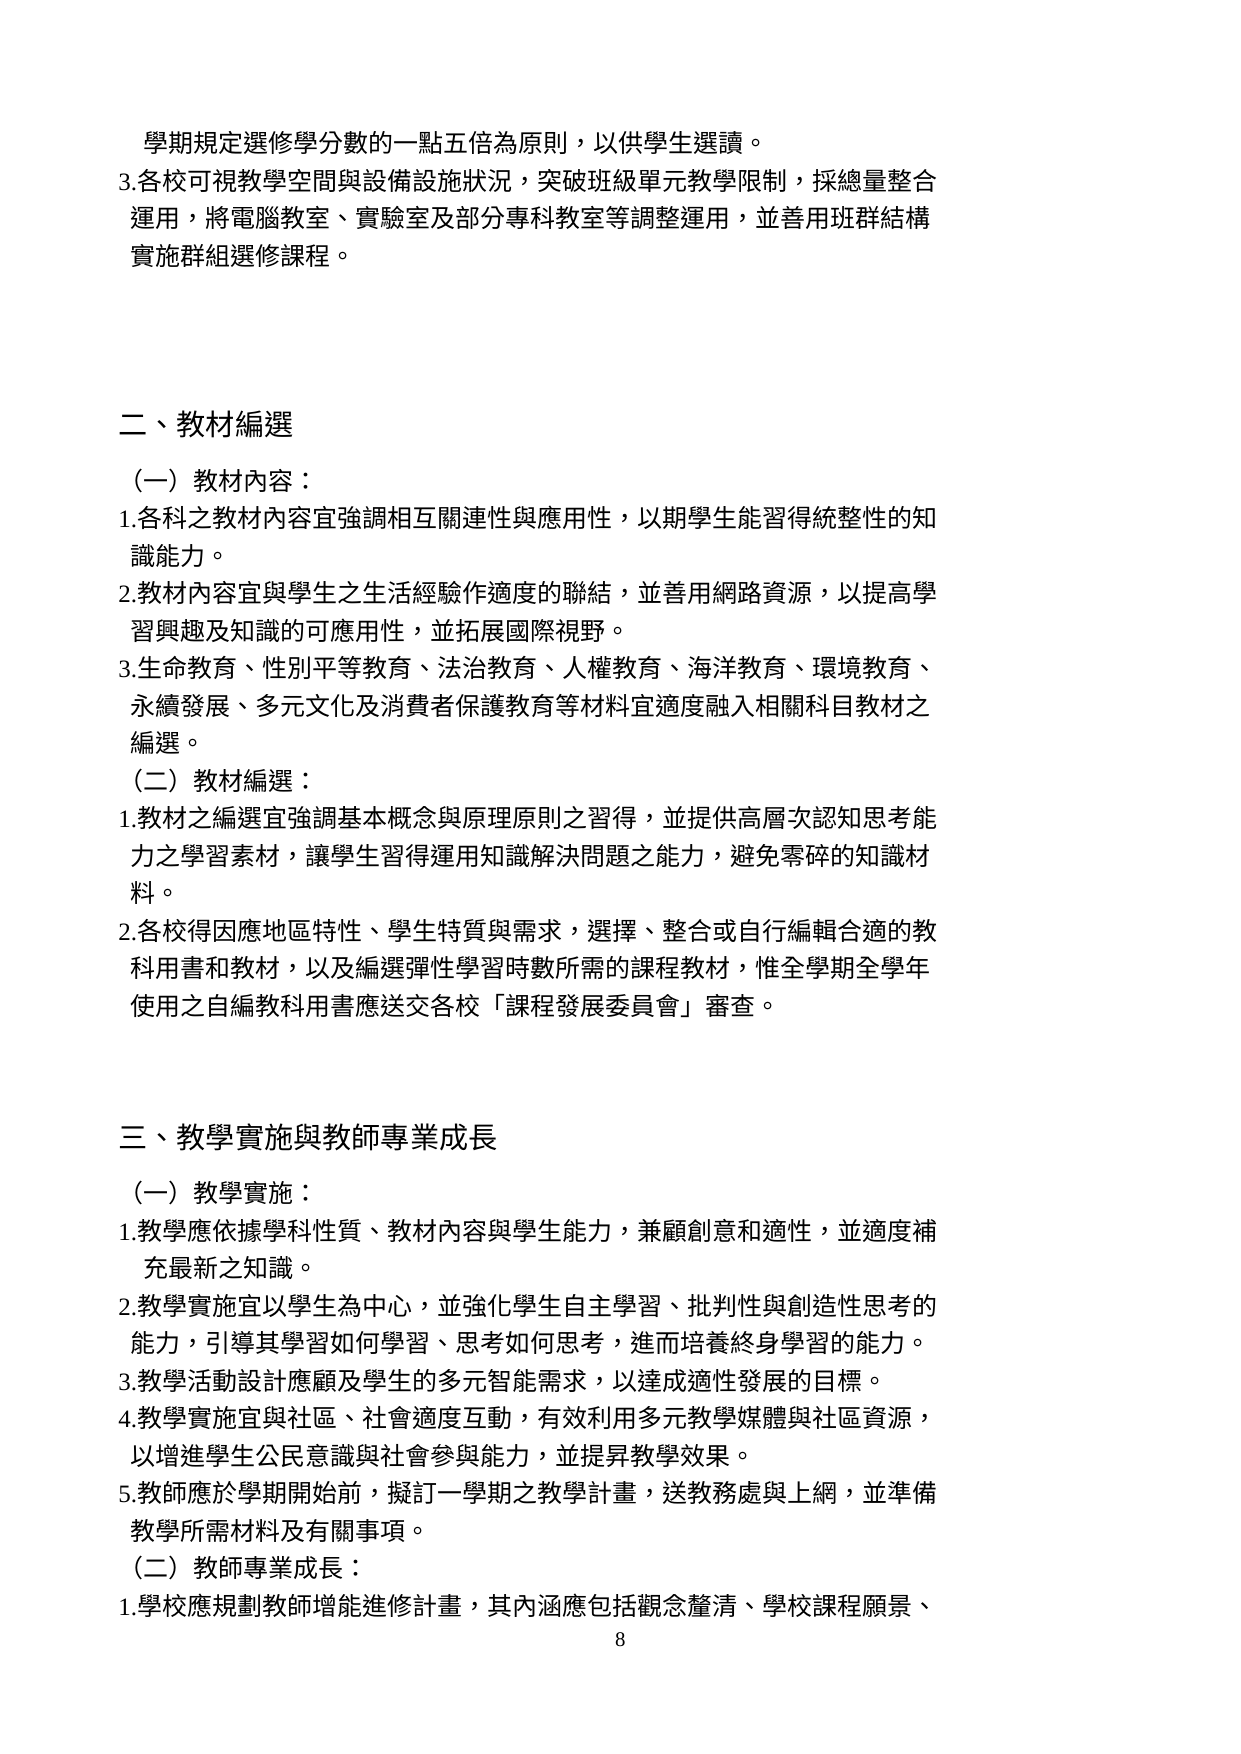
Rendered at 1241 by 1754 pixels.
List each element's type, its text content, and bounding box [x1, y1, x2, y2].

text 以增進學生公民意識與社會參與能力，並提昇教學效果。 [118, 1435, 1122, 1473]
text 實施群組選修課程。 [118, 235, 1122, 273]
text 學期規定選修學分數的一點五倍為原則，以供學生選讀。 [118, 123, 1122, 160]
text 識能力。 [118, 535, 1122, 573]
text （二）教師專業成長： [118, 1548, 1122, 1585]
text 力之學習素材，讓學生習得運用知識解決問題之能力，避免零碎的知識材 [118, 835, 1122, 873]
text 使用之自編教科用書應送交各校「課程發展委員會」審查。 [118, 985, 1122, 1023]
text 2.各校得因應地區特性、學生特質與需求，選擇、整合或自行編輯合適的教 [118, 910, 1122, 948]
text 3.教學活動設計應顧及學生的多元智能需求，以達成適性發展的目標。 [118, 1360, 1122, 1398]
text 三、教學實施與教師專業成長 [118, 1098, 1122, 1173]
text 運用，將電腦教室、實驗室及部分專科教室等調整運用，並善用班群結構 [118, 198, 1122, 235]
text 能力，引導其學習如何學習、思考如何思考，進而培養終身學習的能力。 [118, 1323, 1122, 1360]
text 1.學校應規劃教師增能進修計畫，其內涵應包括觀念釐清、學校課程願景、 [118, 1585, 1122, 1623]
text 2.教材內容宜與學生之生活經驗作適度的聯結，並善用網路資源，以提高學 [118, 573, 1122, 610]
text 充最新之知識。 [118, 1248, 1122, 1285]
text （一）教材內容： [118, 460, 1122, 498]
text （一）教學實施： [118, 1173, 1122, 1210]
text 二、教材編選 [118, 385, 1122, 460]
text 科用書和教材，以及編選彈性學習時數所需的課程教材，惟全學期全學年 [118, 948, 1122, 985]
text 4.教學實施宜與社區、社會適度互動，有效利用多元教學媒體與社區資源， [118, 1398, 1122, 1435]
text 料。 [118, 873, 1122, 910]
text 1.教材之編選宜強調基本概念與原理原則之習得，並提供高層次認知思考能 [118, 798, 1122, 835]
text 1.教學應依據學科性質、教材內容與學生能力，兼顧創意和適性，並適度補 [118, 1210, 1122, 1248]
text 3.各校可視教學空間與設備設施狀況，突破班級單元教學限制，採總量整合 [118, 160, 1122, 198]
text 2.教學實施宜以學生為中心，並強化學生自主學習、批判性與創造性思考的 [118, 1285, 1122, 1323]
text 編選。 [118, 723, 1122, 760]
text 5.教師應於學期開始前，擬訂一學期之教學計畫，送教務處與上網，並準備 [118, 1473, 1122, 1510]
text 永續發展、多元文化及消費者保護教育等材料宜適度融入相關科目教材之 [118, 685, 1122, 723]
text 1.各科之教材內容宜強調相互關連性與應用性，以期學生能習得統整性的知 [118, 498, 1122, 535]
text 習興趣及知識的可應用性，並拓展國際視野。 [118, 610, 1122, 648]
text 教學所需材料及有關事項。 [118, 1510, 1122, 1548]
text （二）教材編選： [118, 760, 1122, 798]
text 3.生命教育、性別平等教育、法治教育、人權教育、海洋教育、環境教育、 [118, 648, 1122, 685]
